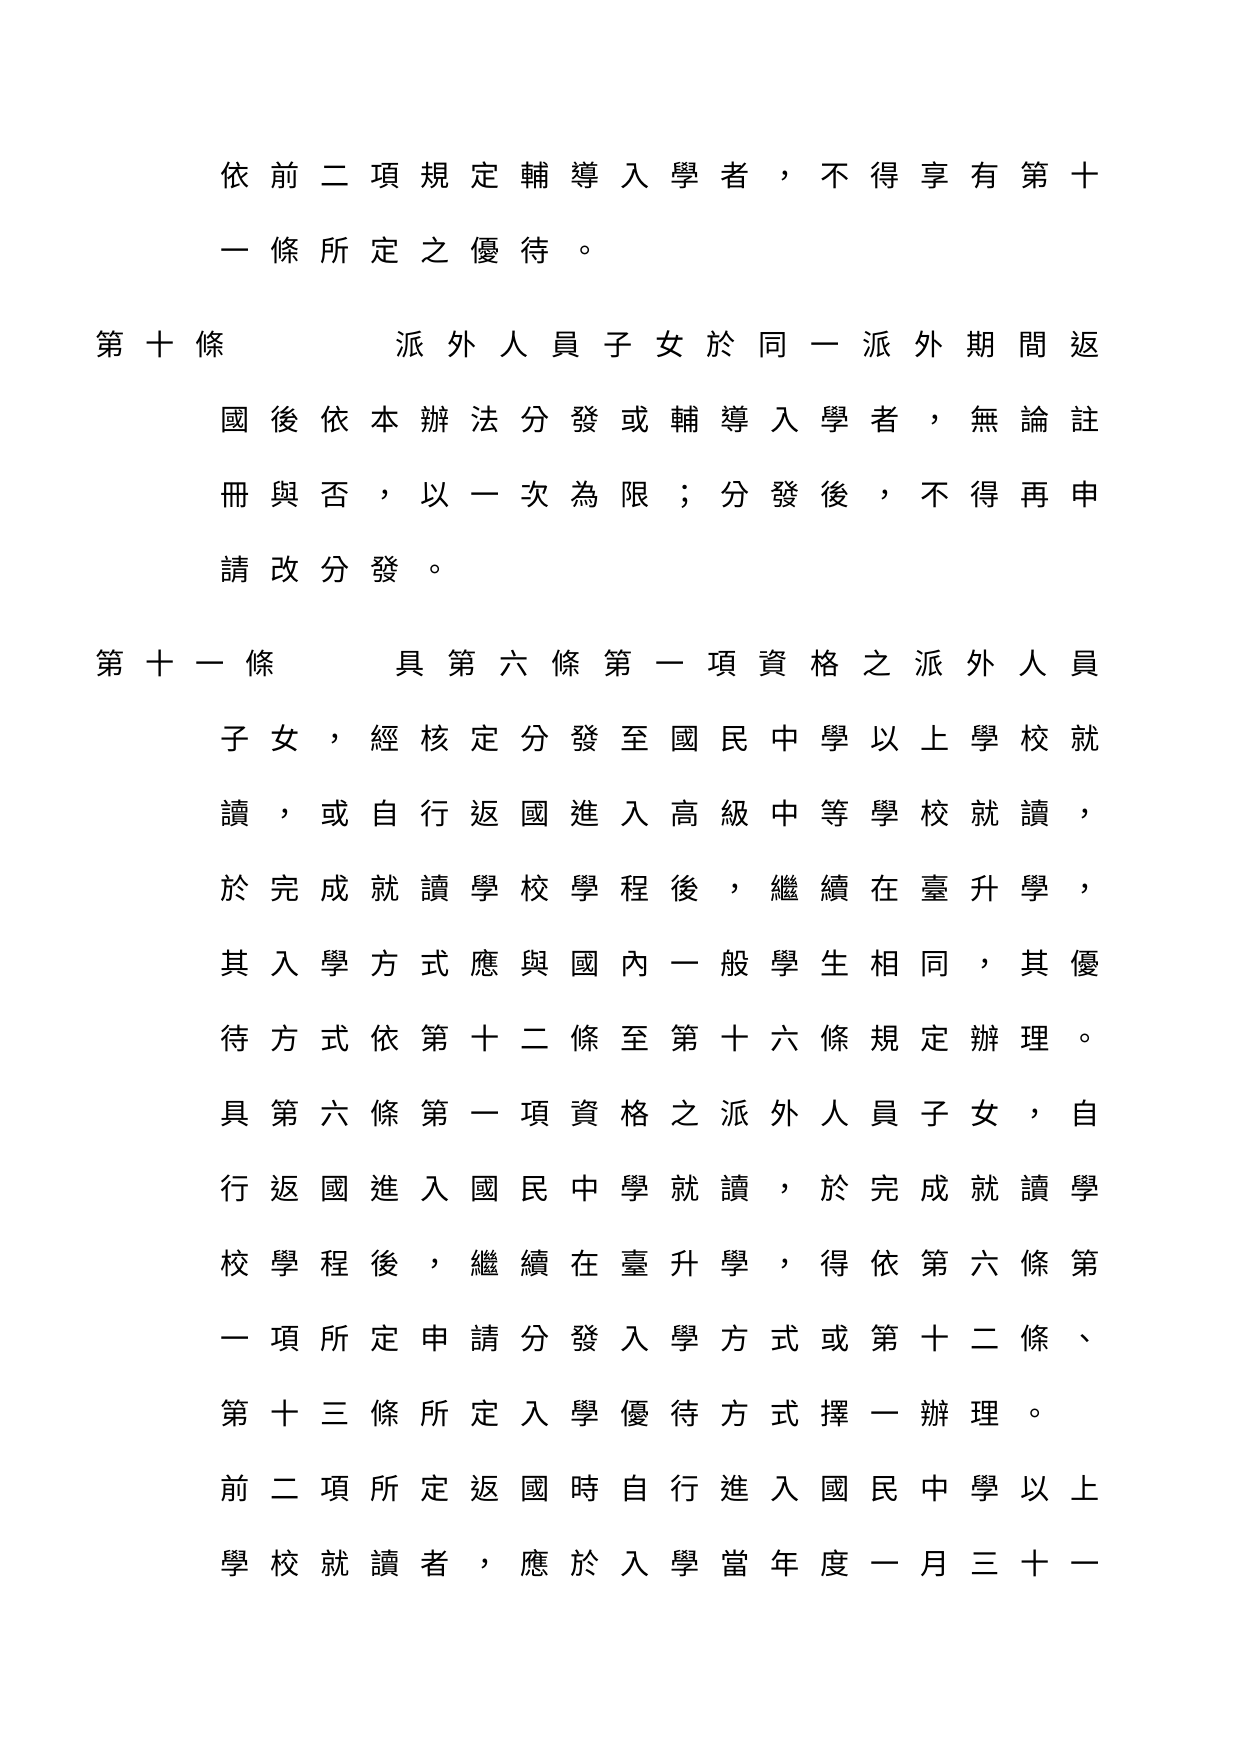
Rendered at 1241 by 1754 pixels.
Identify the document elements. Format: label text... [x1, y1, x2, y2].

text 第十條 派外人員子女於同一派外期間返國後依本辦法分發或輔導入學者，無論註冊與否，以一次為限；分發後，不得再申請改分發。 [96, 305, 1121, 605]
text 具第六條第一項資格之派外人員子女，自行返國進入國民中學就讀，於完成就讀學校學程後，繼續在臺升學，得依第六條第一項所定申請分發入學方式或第十二條、第十三條所定入學優待方式擇一辦理。 [213, 1074, 1121, 1449]
text 第十一條 具第六條第一項資格之派外人員子女，經核定分發至國民中學以上學校就讀，或自行返國進入高級中等學校就讀，於完成就讀學校學程後，繼續在臺升學，其入學方式應與國內一般學生相同，其優待方式依第十二條至第十六條規定辦理。 [96, 624, 1121, 1074]
text 前二項所定返國時自行進入國民中學以上學校就讀者，應於入學當年度一月三十一日前，檢附下列文件，經派遣機關審核後，報本部核發身分證明： [213, 1449, 1121, 1599]
text 依前二項規定輔導入學者，不得享有第十一條所定之優待。 [213, 136, 1121, 286]
